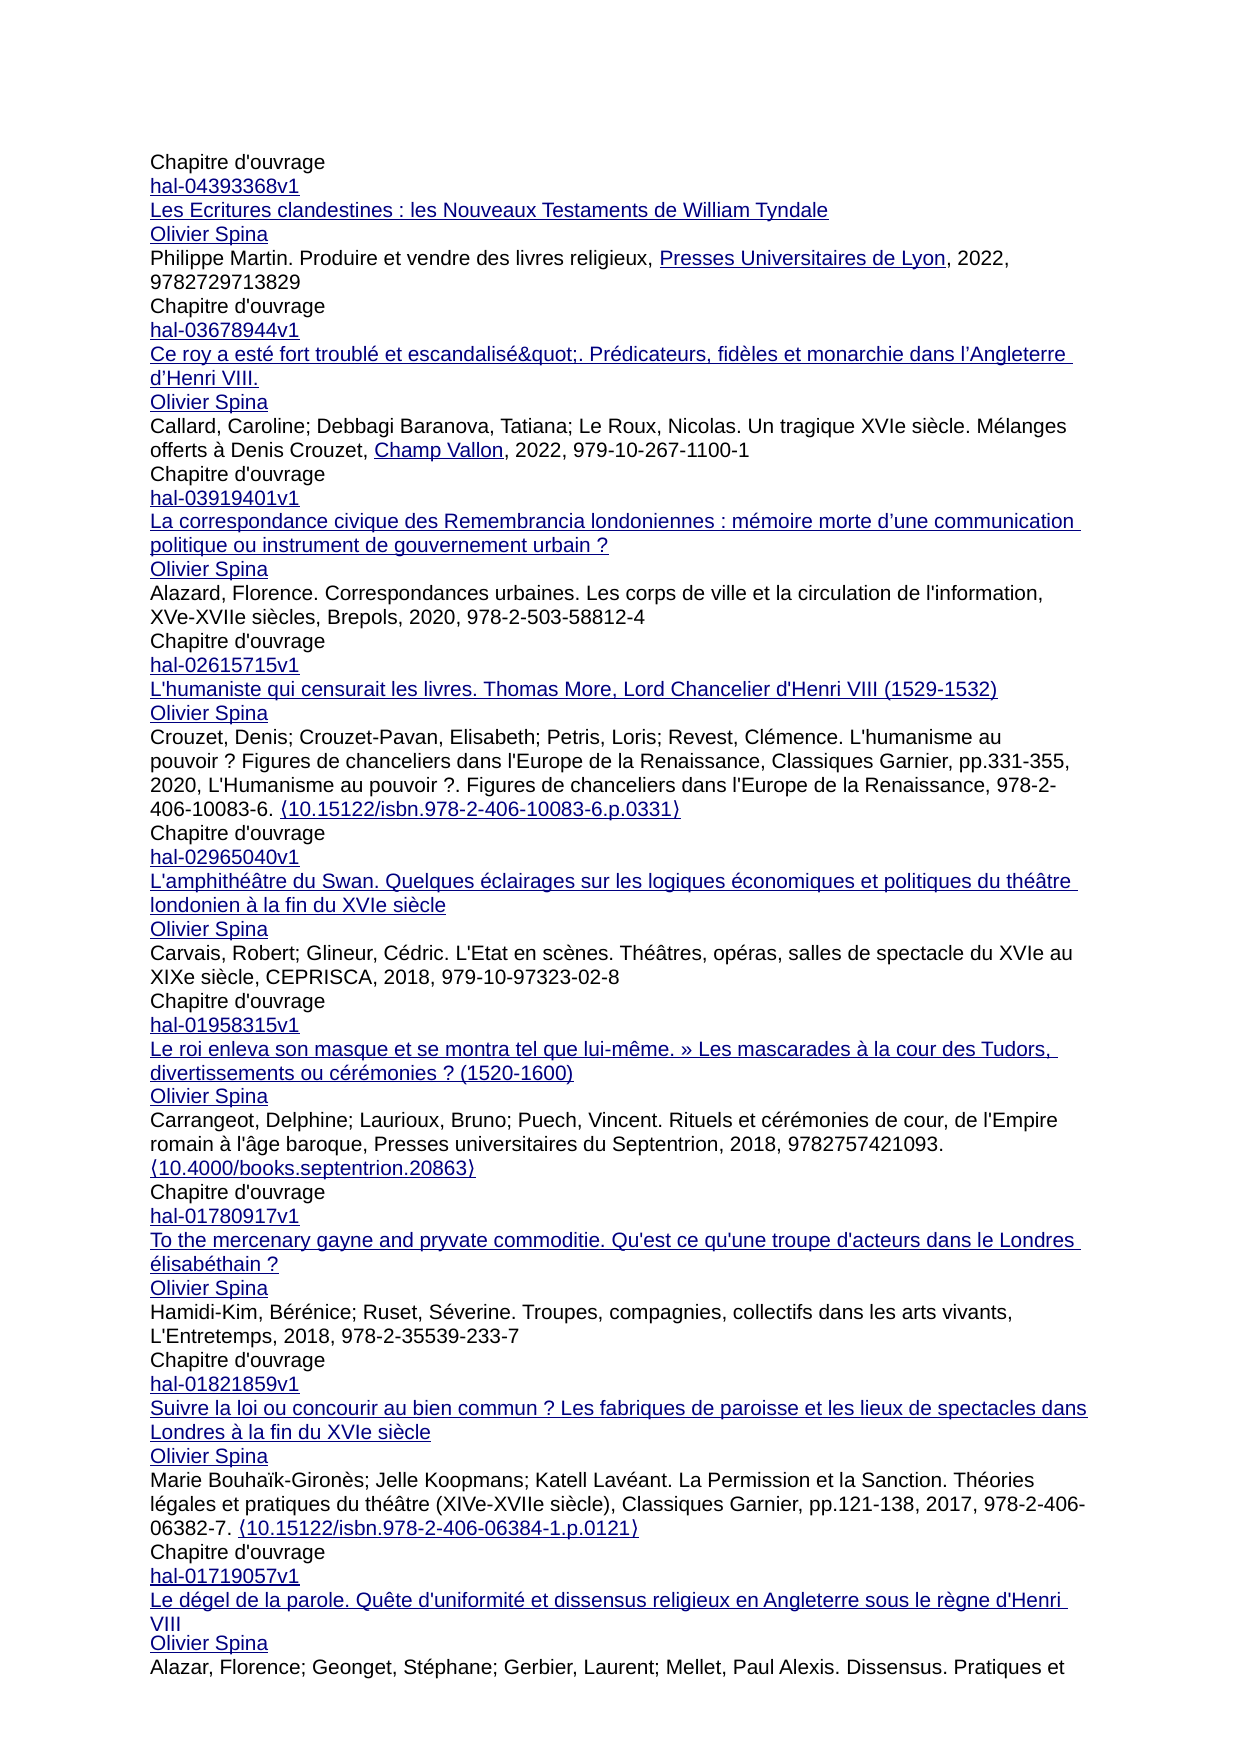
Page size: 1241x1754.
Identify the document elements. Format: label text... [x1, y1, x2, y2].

table_cell L'amphithéâtre du Swan. Quelques éclairages sur les logiques économiques et politiques du théâtre londonien à la fin du XVIe siècle Olivier Spina Carvais, Robert; Glineur, Cédric. L'Etat en scènes. Théâtres, opéras, salles de spectacle du XVIe au XIXe siècle, CEPRISCA, 2018, 979-10-97323-02-8 Chapitre d'ouvrage hal-01958315v1 [150, 869, 1090, 1036]
table_cell To the mercenary gayne and pryvate commoditie. Qu'est ce qu'une troupe d'acteurs dans le Londres élisabéthain ? Olivier Spina Hamidi-Kim, Bérénice; Ruset, Séverine. Troupes, compagnies, collectifs dans les arts vivants, L'Entretemps, 2018, 978-2-35539-233-7 Chapitre d'ouvrage hal-01821859v1 [150, 1228, 1090, 1396]
table_cell L'humaniste qui censurait les livres. Thomas More, Lord Chancelier d'Henri VIII (1529-1532) Olivier Spina Crouzet, Denis; Crouzet-Pavan, Elisabeth; Petris, Loris; Revest, Clémence. L'humanisme au pouvoir ? Figures de chanceliers dans l'Europe de la Renaissance, Classiques Garnier, pp.331-355, 2020, L'Humanisme au pouvoir ?. Figures de chanceliers dans l'Europe de la Renaissance, 978-2-406-10083-6. ⟨10.15122/isbn.978-2-406-10083-6.p.0331⟩ Chapitre d'ouvrage hal-02965040v1 [150, 677, 1090, 869]
table_cell La correspondance civique des Remembrancia londoniennes : mémoire morte d’une communication politique ou instrument de gouvernement urbain ? Olivier Spina Alazard, Florence. Correspondances urbaines. Les corps de ville et la circulation de l'information, XVe-XVIIe siècles, Brepols, 2020, 978-2-503-58812-4 Chapitre d'ouvrage hal-02615715v1 [150, 509, 1090, 677]
table_cell Ce roy a esté fort troublé et escandalisé&quot;. Prédicateurs, fidèles et monarchie dans l’Angleterre d’Henri VIII. Olivier Spina Callard, Caroline; Debbagi Baranova, Tatiana; Le Roux, Nicolas. Un tragique XVIe siècle. Mélanges offerts à Denis Crouzet, Champ Vallon, 2022, 979-10-267-1100-1 Chapitre d'ouvrage hal-03919401v1 [150, 342, 1090, 509]
table_cell Les Ecritures clandestines : les Nouveaux Testaments de William Tyndale Olivier Spina Philippe Martin. Produire et vendre des livres religieux, Presses Universitaires de Lyon, 2022, 9782729713829 Chapitre d'ouvrage hal-03678944v1 [150, 198, 1090, 342]
table_cell Chapitre d'ouvrage hal-04393368v1 [150, 150, 1090, 198]
table_cell Suivre la loi ou concourir au bien commun ? Les fabriques de paroisse et les lieux de spectacles dans Londres à la fin du XVIe siècle Olivier Spina Marie Bouhaïk-Gironès; Jelle Koopmans; Katell Lavéant. La Permission et la Sanction. Théories légales et pratiques du théâtre (XIVe-XVIIe siècle), Classiques Garnier, pp.121-138, 2017, 978-2-406-06382-7. ⟨10.15122/isbn.978-2-406-06384-1.p.0121⟩ Chapitre d'ouvrage hal-01719057v1 [150, 1396, 1090, 1587]
table_cell Le roi enleva son masque et se montra tel que lui-même. » Les mascarades à la cour des Tudors, divertissements ou cérémonies ? (1520-1600) Olivier Spina Carrangeot, Delphine; Laurioux, Bruno; Puech, Vincent. Rituels et cérémonies de cour, de l'Empire romain à l'âge baroque, Presses universitaires du Septentrion, 2018, 9782757421093. ⟨10.4000/books.septentrion.20863⟩ Chapitre d'ouvrage hal-01780917v1 [150, 1036, 1090, 1228]
table_cell Le dégel de la parole. Quête d'uniformité et dissensus religieux en Angleterre sous le règne d'Henri VIII Olivier Spina Alazar, Florence; Geonget, Stéphane; Gerbier, Laurent; Mellet, Paul Alexis. Dissensus. Pratiques et [150, 1588, 1090, 1679]
